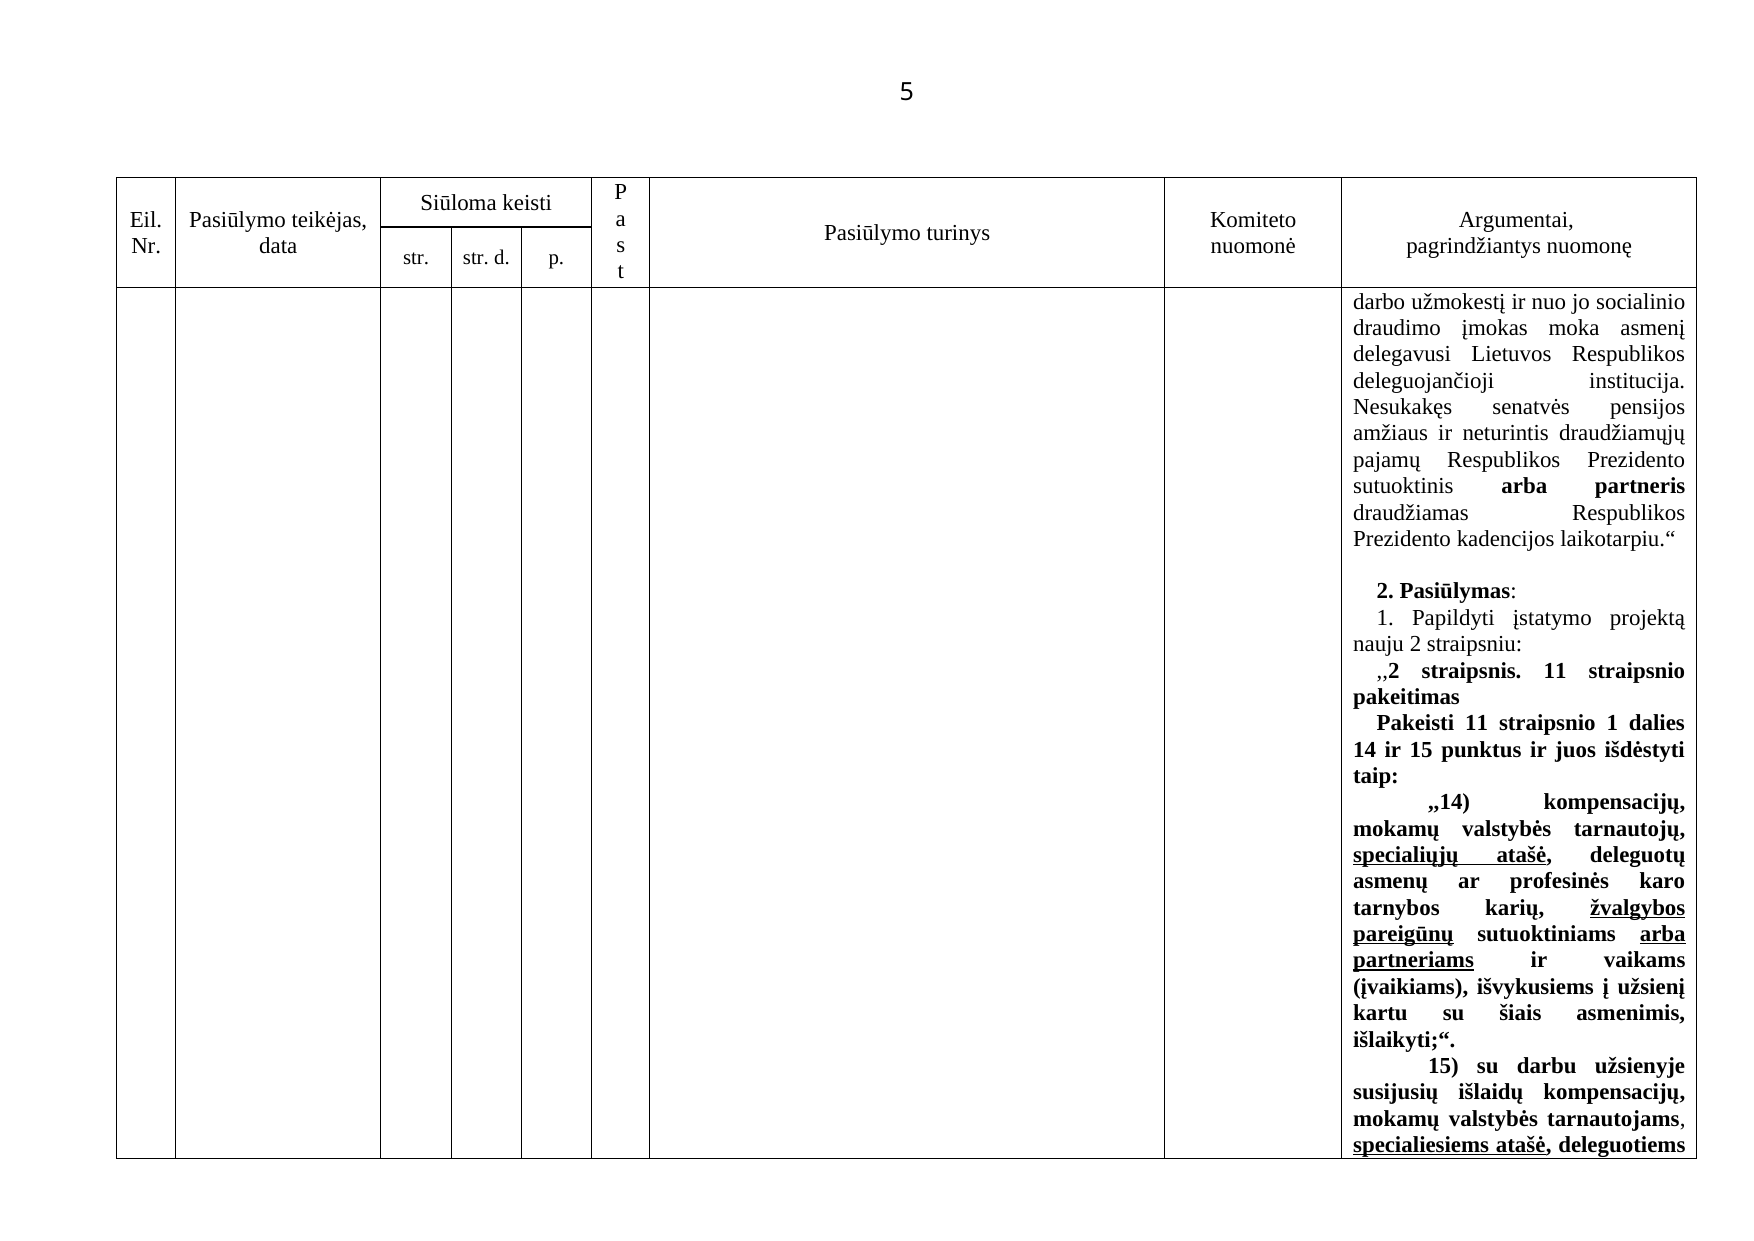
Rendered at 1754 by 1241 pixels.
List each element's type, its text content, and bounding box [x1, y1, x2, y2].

table_header Argumentai, pagrindžiantys nuomonę [1342, 178, 1696, 287]
table_header Komiteto nuomonė [1165, 178, 1341, 287]
table_header Eil. Nr. [117, 178, 175, 287]
table_cell [176, 288, 380, 1157]
table_header Pasiūlymo turinys [650, 178, 1164, 287]
table_cell [650, 288, 1164, 1157]
table_cell [381, 288, 451, 1157]
table_cell str. d. [452, 228, 521, 287]
table_header Pasiūlymo teikėjas, data [176, 178, 380, 287]
table_cell [452, 288, 521, 1157]
table_cell str. [381, 228, 451, 287]
table_cell [1165, 288, 1341, 1157]
table_header Pastabos [592, 178, 649, 287]
table_cell [522, 288, 591, 1157]
table_cell N, I [592, 288, 649, 1157]
table_cell [117, 288, 175, 1157]
table_cell p. [522, 228, 591, 287]
table_header Siūloma keisti [381, 178, 591, 226]
table_cell darbo užmokestį ir nuo jo socialinio draudimo įmokas moka asmenį delegavusi Lietuvos Respublikos deleguojančioji institucija. Nesukakęs senatvės pensijos amžiaus ir neturintis draudžiamųjų pajamų Respublikos Prezidento sutuoktinis arba partneris draudžiamas Respublikos Prezidento kadencijos laikotarpiu.“ 2. Pasiūlymas: 1. Papildyti įstatymo projektą nauju 2 straipsniu: ,,2 straipsnis. 11 straipsnio pakeitimas Pakeisti 11 straipsnio 1 dalies 14 ir 15 punktus ir juos išdėstyti taip: ,,14) kompensacijų, mokamų valstybės tarnautojų, specialiųjų atašė, deleguotų asmenų ar profesinės karo tarnybos karių, žvalgybos pareigūnų sutuoktiniams arba partneriams ir vaikams (įvaikiams), išvykusiems į užsienį kartu su šiais asmenimis, išlaikyti;“. 15) su darbu užsienyje susijusių išlaidų kompensacijų, mokamų valstybės tarnautojams, specialiesiems atašė, deleguotiems [1342, 288, 1696, 1157]
